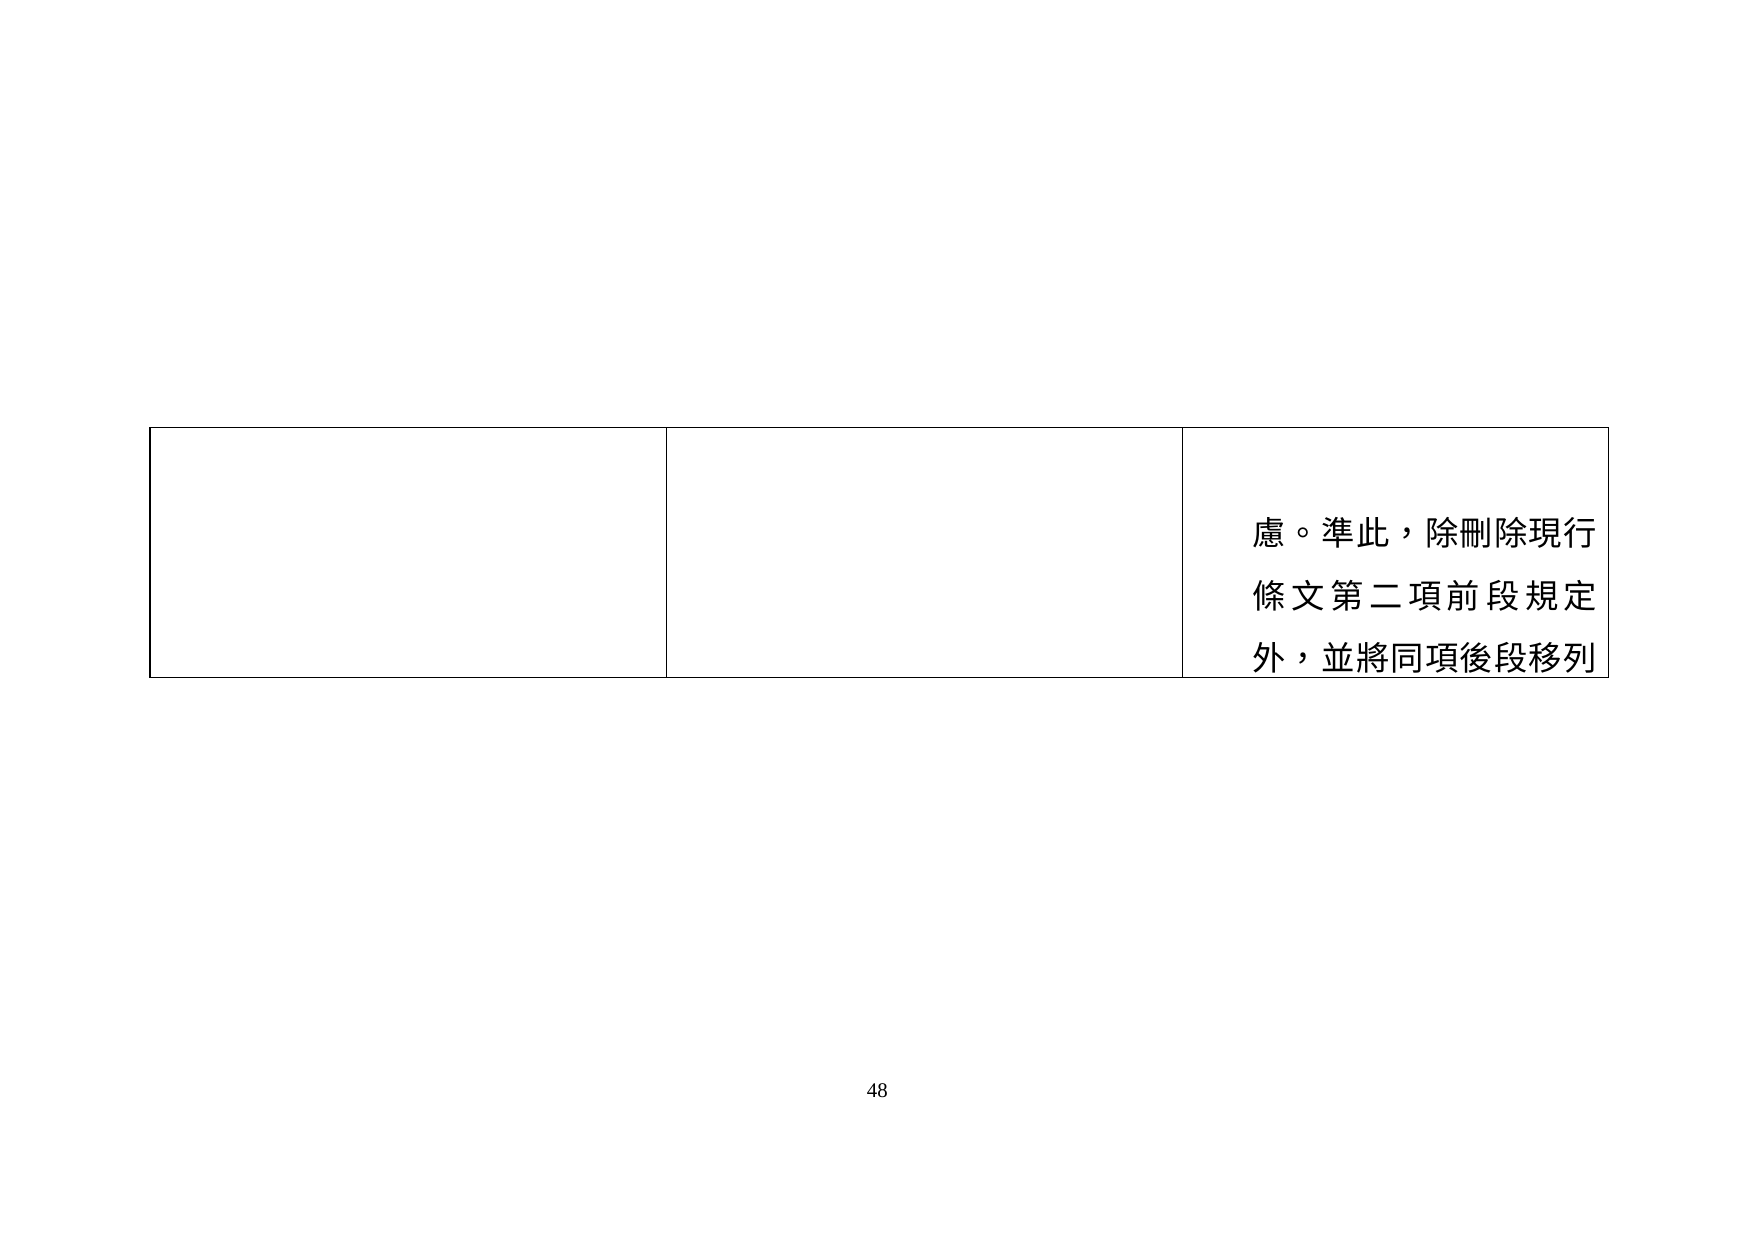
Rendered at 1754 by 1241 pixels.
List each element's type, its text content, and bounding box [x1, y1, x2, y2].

table_cell 慮。準此，除刪除現行條文第二項前段規定外，並將同項後段移列 [1183, 428, 1608, 677]
table_cell [151, 428, 666, 677]
table_cell [667, 428, 1182, 677]
